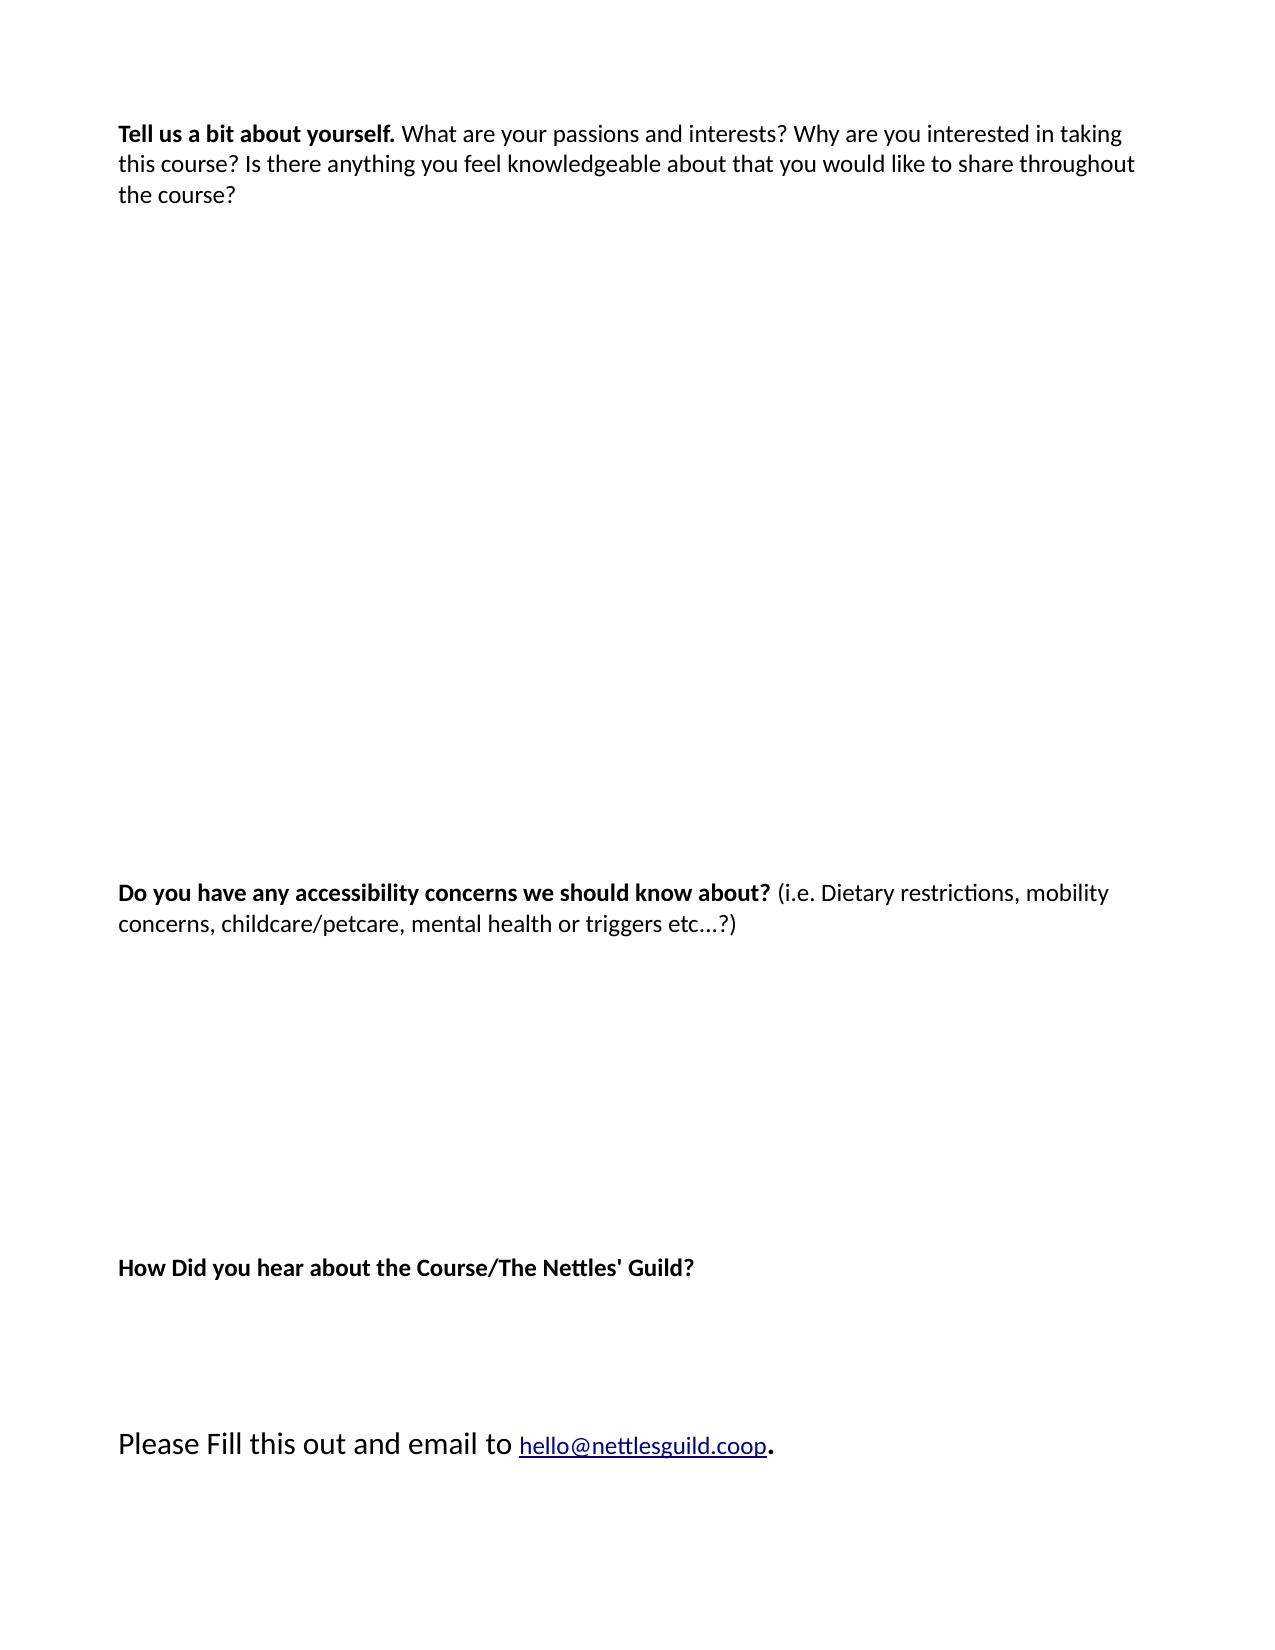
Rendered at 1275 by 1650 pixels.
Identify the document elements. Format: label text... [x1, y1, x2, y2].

text Tell us a bit about yourself. What are your passions and interests? Why are you interested in taking this course? Is there anything you feel knowledgeable about that you would like to share throughout the course? [118, 118, 1157, 210]
text How Did you hear about the Course/The Nettles' Guild? [118, 1252, 1157, 1283]
text Do you have any accessibility concerns we should know about? (i.e. Dietary restrictions, mobility concerns, childcare/petcare, mental health or triggers etc...?) [118, 878, 1157, 939]
text Please Fill this out and email to hello@nettlesguild.coop. [118, 1424, 1157, 1462]
